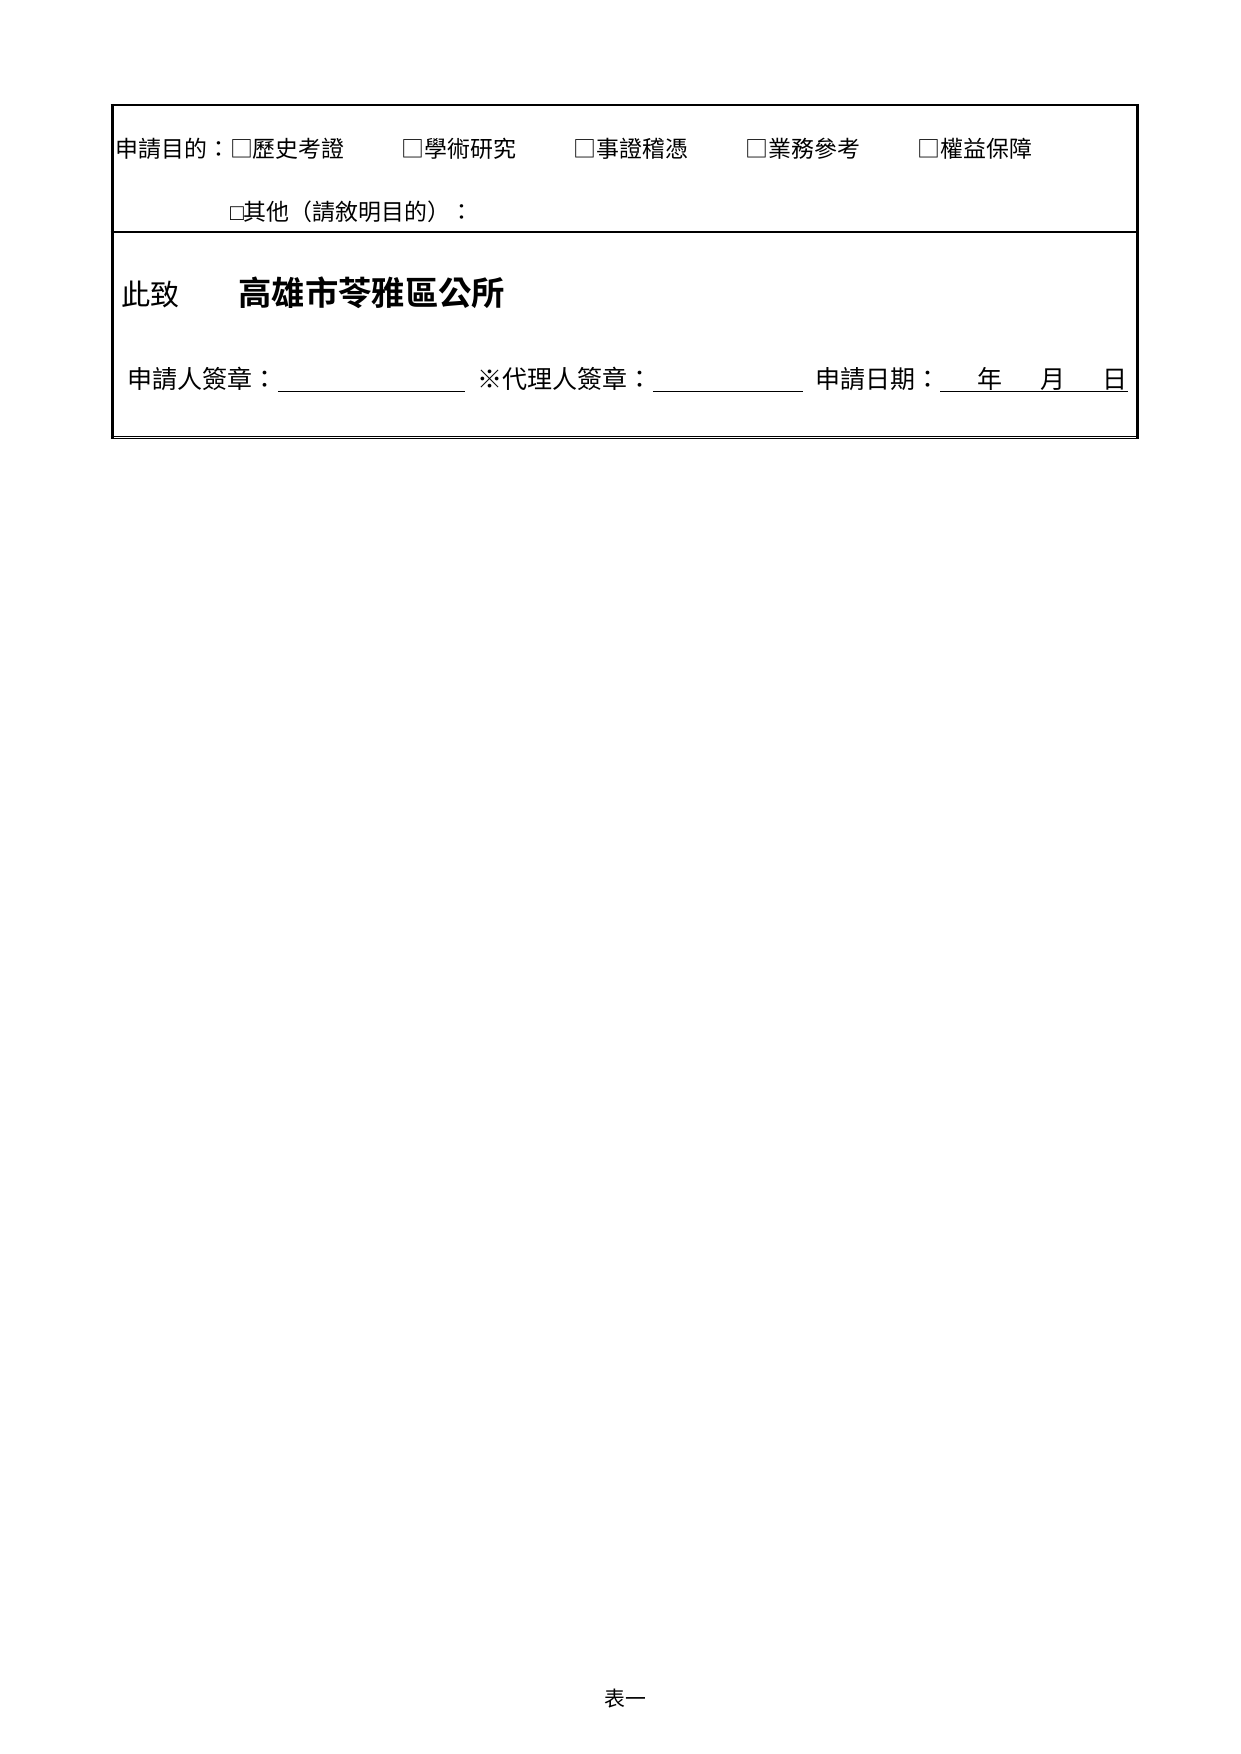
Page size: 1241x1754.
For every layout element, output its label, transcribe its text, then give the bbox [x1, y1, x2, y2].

table_cell 申請目的：□歷史考證 □學術研究 □事證稽憑 □業務參考 □權益保障 □其他（請敘明目的）： [114, 106, 1136, 231]
table_cell 此致 高雄市苓雅區公所 申請人簽章： ※代理人簽章： 申請日期： 年 月 日 [114, 233, 1136, 436]
